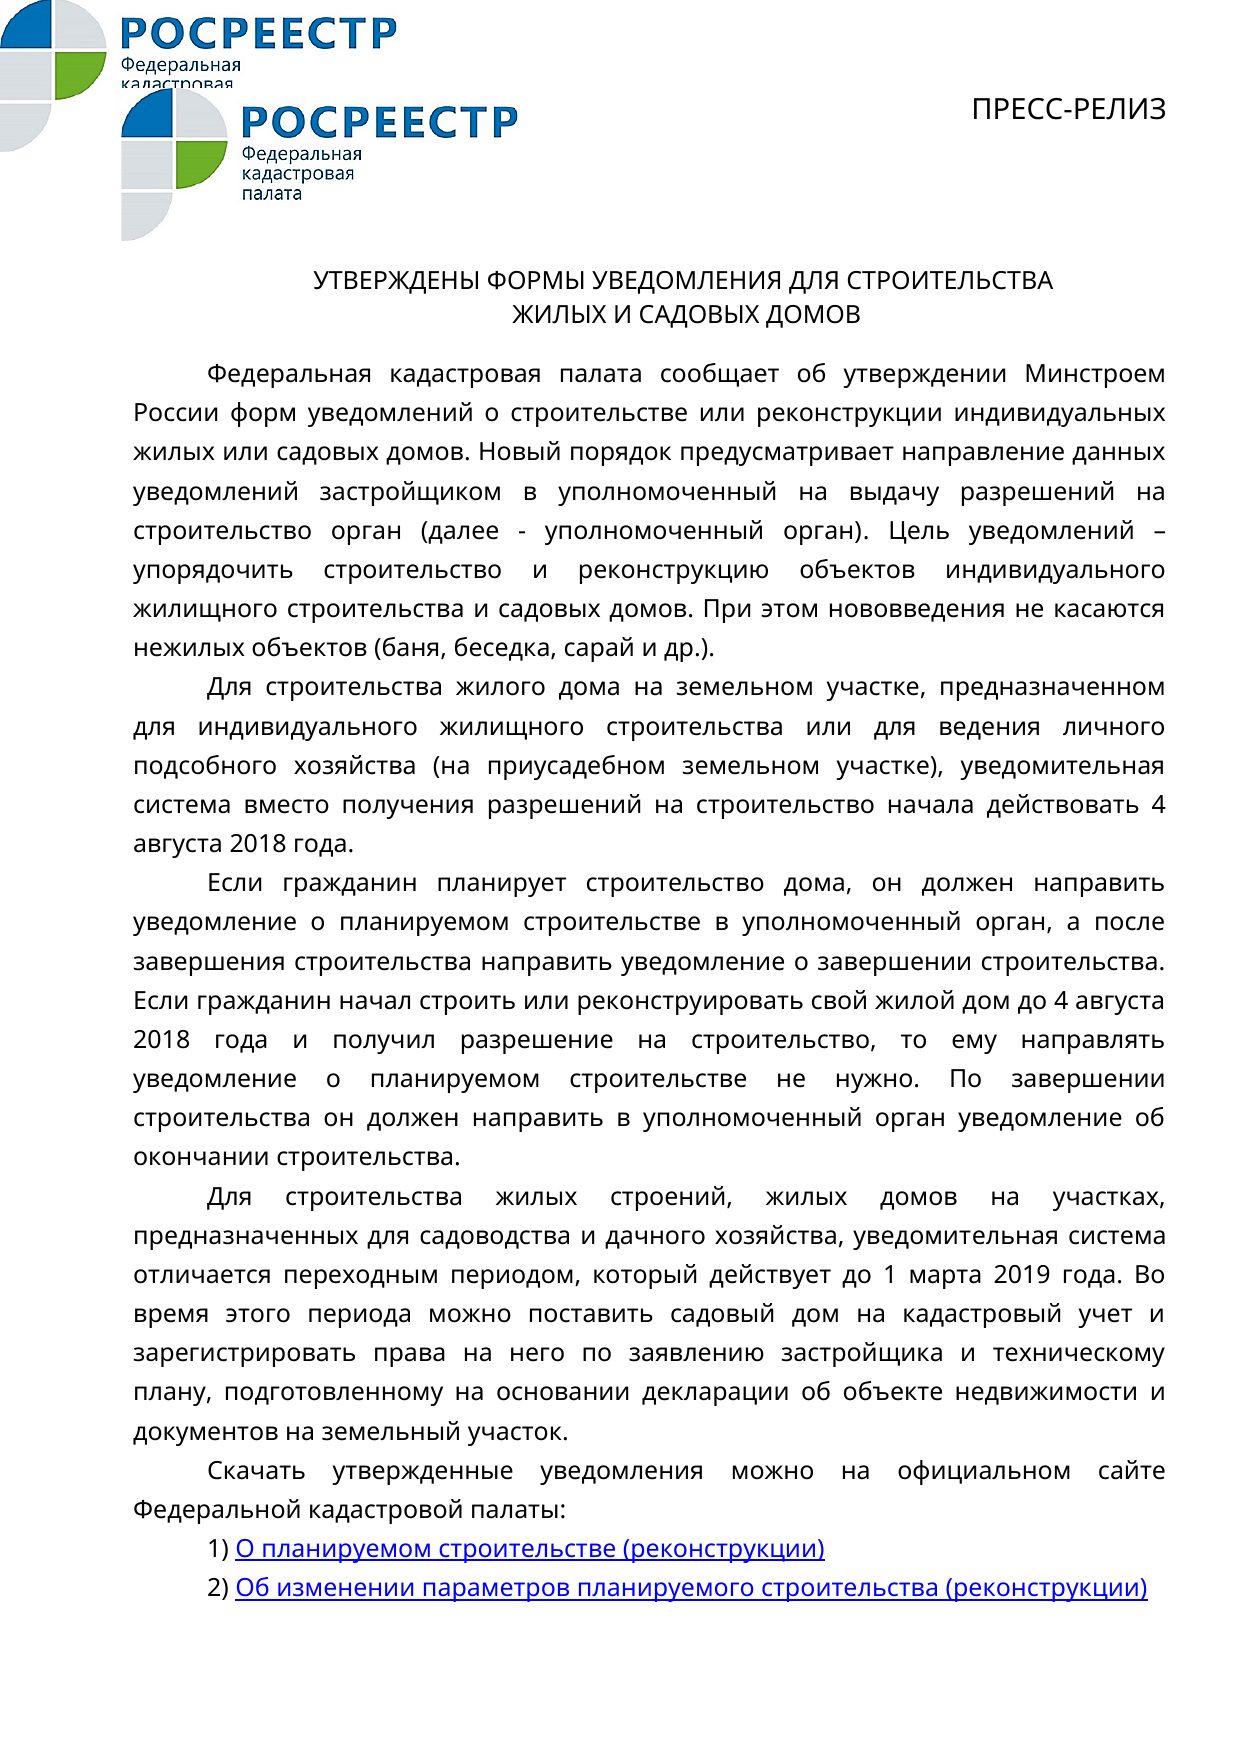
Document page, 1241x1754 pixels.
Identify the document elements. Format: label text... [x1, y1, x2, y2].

text ЖИЛЫХ И САДОВЫХ ДОМОВ [133, 297, 1167, 331]
text Для строительства жилого дома на земельном участке, предназначенном для индивидуального жилищного строительства или для ведения личного подсобного хозяйства (на приусадебном земельном участке), уведомительная система вместо получения разрешений на строительство начала действовать 4 августа 2018 года. [133, 669, 1167, 860]
text 2) Об изменении параметров планируемого строительства (реконструкции) [133, 1570, 1167, 1604]
text 1) О планируемом строительстве (реконструкции) [133, 1531, 1167, 1565]
text Если гражданин планирует строительство дома, он должен направить уведомление о планируемом строительстве в уполномоченный орган, а после завершения строительства направить уведомление о завершении строительства. Если гражданин начал строить или реконструировать свой жилой дом до 4 августа 2018 года и получил разрешение на строительство, то ему направлять уведомление о планируемом строительстве не нужно. По завершении строительства он должен направить в уполномоченный орган уведомление об окончании строительства. [133, 865, 1167, 1173]
text УТВЕРЖДЕНЫ ФОРМЫ УВЕДОМЛЕНИЯ ДЛЯ СТРОИТЕЛЬСТВА [133, 263, 1167, 297]
text Федеральная кадастровая палата сообщает об утверждении Минстроем России форм уведомлений о строительстве или реконструкции индивидуальных жилых или садовых домов. Новый порядок предусматривает направление данных уведомлений застройщиком в уполномоченный на выдачу разрешений на строительство орган (далее - уполномоченный орган). Цель уведомлений – упорядочить строительство и реконструкцию объектов индивидуального жилищного строительства и садовых домов. При этом нововведения не касаются нежилых объектов (баня, беседка, сарай и др.). [133, 356, 1167, 664]
picture [0, 0, 518, 241]
text Для строительства жилых строений, жилых домов на участках, предназначенных для садоводства и дачного хозяйства, уведомительная система отличается переходным периодом, который действует до 1 марта 2019 года. Во время этого периода можно поставить садовый дом на кадастровый учет и зарегистрировать права на него по заявлению застройщика и техническому плану, подготовленному на основании декларации об объекте недвижимости и документов на земельный участок. [133, 1178, 1167, 1447]
text ПРЕСС-РЕЛИЗ [518, 89, 1167, 128]
text Скачать утвержденные уведомления можно на официальном сайте Федеральной кадастровой палаты: [133, 1452, 1167, 1526]
